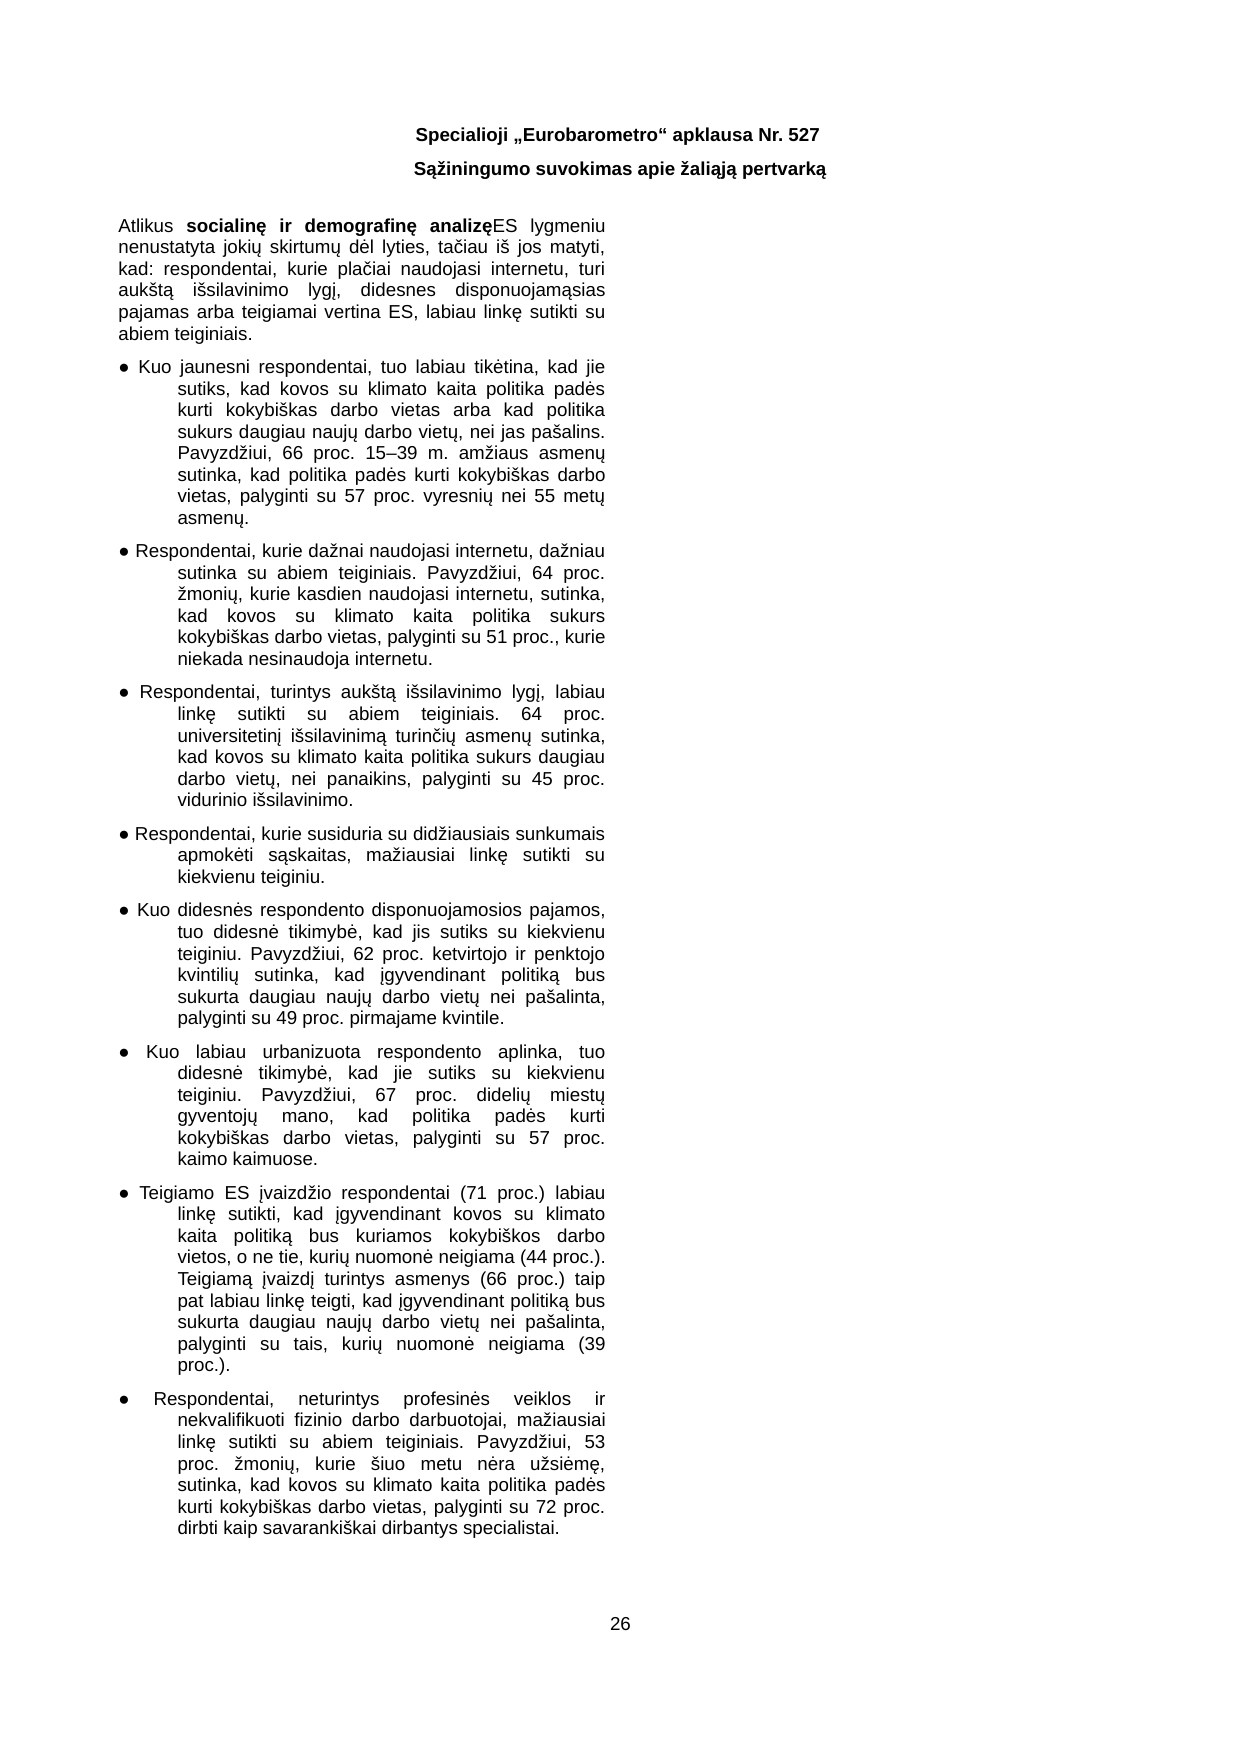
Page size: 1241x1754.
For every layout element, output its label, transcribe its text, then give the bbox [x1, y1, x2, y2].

text ● Respondentai, kurie dažnai naudojasi internetu, dažniau sutinka su abiem teiginiais. Pavyzdžiui, 64 proc. žmonių, kurie kasdien naudojasi internetu, sutinka, kad kovos su klimato kaita politika sukurs kokybiškas darbo vietas, palyginti su 51 proc., kurie niekada nesinaudoja internetu. [118, 540, 605, 669]
text ● Kuo labiau urbanizuota respondento aplinka, tuo didesnė tikimybė, kad jie sutiks su kiekvienu teiginiu. Pavyzdžiui, 67 proc. didelių miestų gyventojų mano, kad politika padės kurti kokybiškas darbo vietas, palyginti su 57 proc. kaimo kaimuose. [118, 1040, 605, 1170]
text ● Respondentai, kurie susiduria su didžiausiais sunkumais apmokėti sąskaitas, mažiausiai linkę sutikti su kiekvienu teiginiu. [118, 823, 605, 887]
text ● Kuo didesnės respondento disponuojamosios pajamos, tuo didesnė tikimybė, kad jis sutiks su kiekvienu teiginiu. Pavyzdžiui, 62 proc. ketvirtojo ir penktojo kvintilių sutinka, kad įgyvendinant politiką bus sukurta daugiau naujų darbo vietų nei pašalinta, palyginti su 49 proc. pirmajame kvintile. [118, 899, 605, 1028]
text ● Teigiamo ES įvaizdžio respondentai (71 proc.) labiau linkę sutikti, kad įgyvendinant kovos su klimato kaita politiką bus kuriamos kokybiškos darbo vietos, o ne tie, kurių nuomonė neigiama (44 proc.). Teigiamą įvaizdį turintys asmenys (66 proc.) taip pat labiau linkę teigti, kad įgyvendinant politiką bus sukurta daugiau naujų darbo vietų nei pašalinta, palyginti su tais, kurių nuomonė neigiama (39 proc.). [118, 1182, 605, 1376]
text ● Respondentai, neturintys profesinės veiklos ir nekvalifikuoti fizinio darbo darbuotojai, mažiausiai linkę sutikti su abiem teiginiais. Pavyzdžiui, 53 proc. žmonių, kurie šiuo metu nėra užsiėmę, sutinka, kad kovos su klimato kaita politika padės kurti kokybiškas darbo vietas, palyginti su 72 proc. dirbti kaip savarankiškai dirbantys specialistai. [118, 1388, 605, 1538]
text ● Kuo jaunesni respondentai, tuo labiau tikėtina, kad jie sutiks, kad kovos su klimato kaita politika padės kurti kokybiškas darbo vietas arba kad politika sukurs daugiau naujų darbo vietų, nei jas pašalins. Pavyzdžiui, 66 proc. 15–39 m. amžiaus asmenų sutinka, kad politika padės kurti kokybiškas darbo vietas, palyginti su 57 proc. vyresnių nei 55 metų asmenų. [118, 356, 605, 528]
text Atlikus socialinę ir demografinę analizęES lygmeniu nenustatyta jokių skirtumų dėl lyties, tačiau iš jos matyti, kad: respondentai, kurie plačiai naudojasi internetu, turi aukštą išsilavinimo lygį, didesnes disponuojamąsias pajamas arba teigiamai vertina ES, labiau linkę sutikti su abiem teiginiais. [118, 214, 605, 344]
text ● Respondentai, turintys aukštą išsilavinimo lygį, labiau linkę sutikti su abiem teiginiais. 64 proc. universitetinį išsilavinimą turinčių asmenų sutinka, kad kovos su klimato kaita politika sukurs daugiau darbo vietų, nei panaikins, palyginti su 45 proc. vidurinio išsilavinimo. [118, 681, 605, 811]
